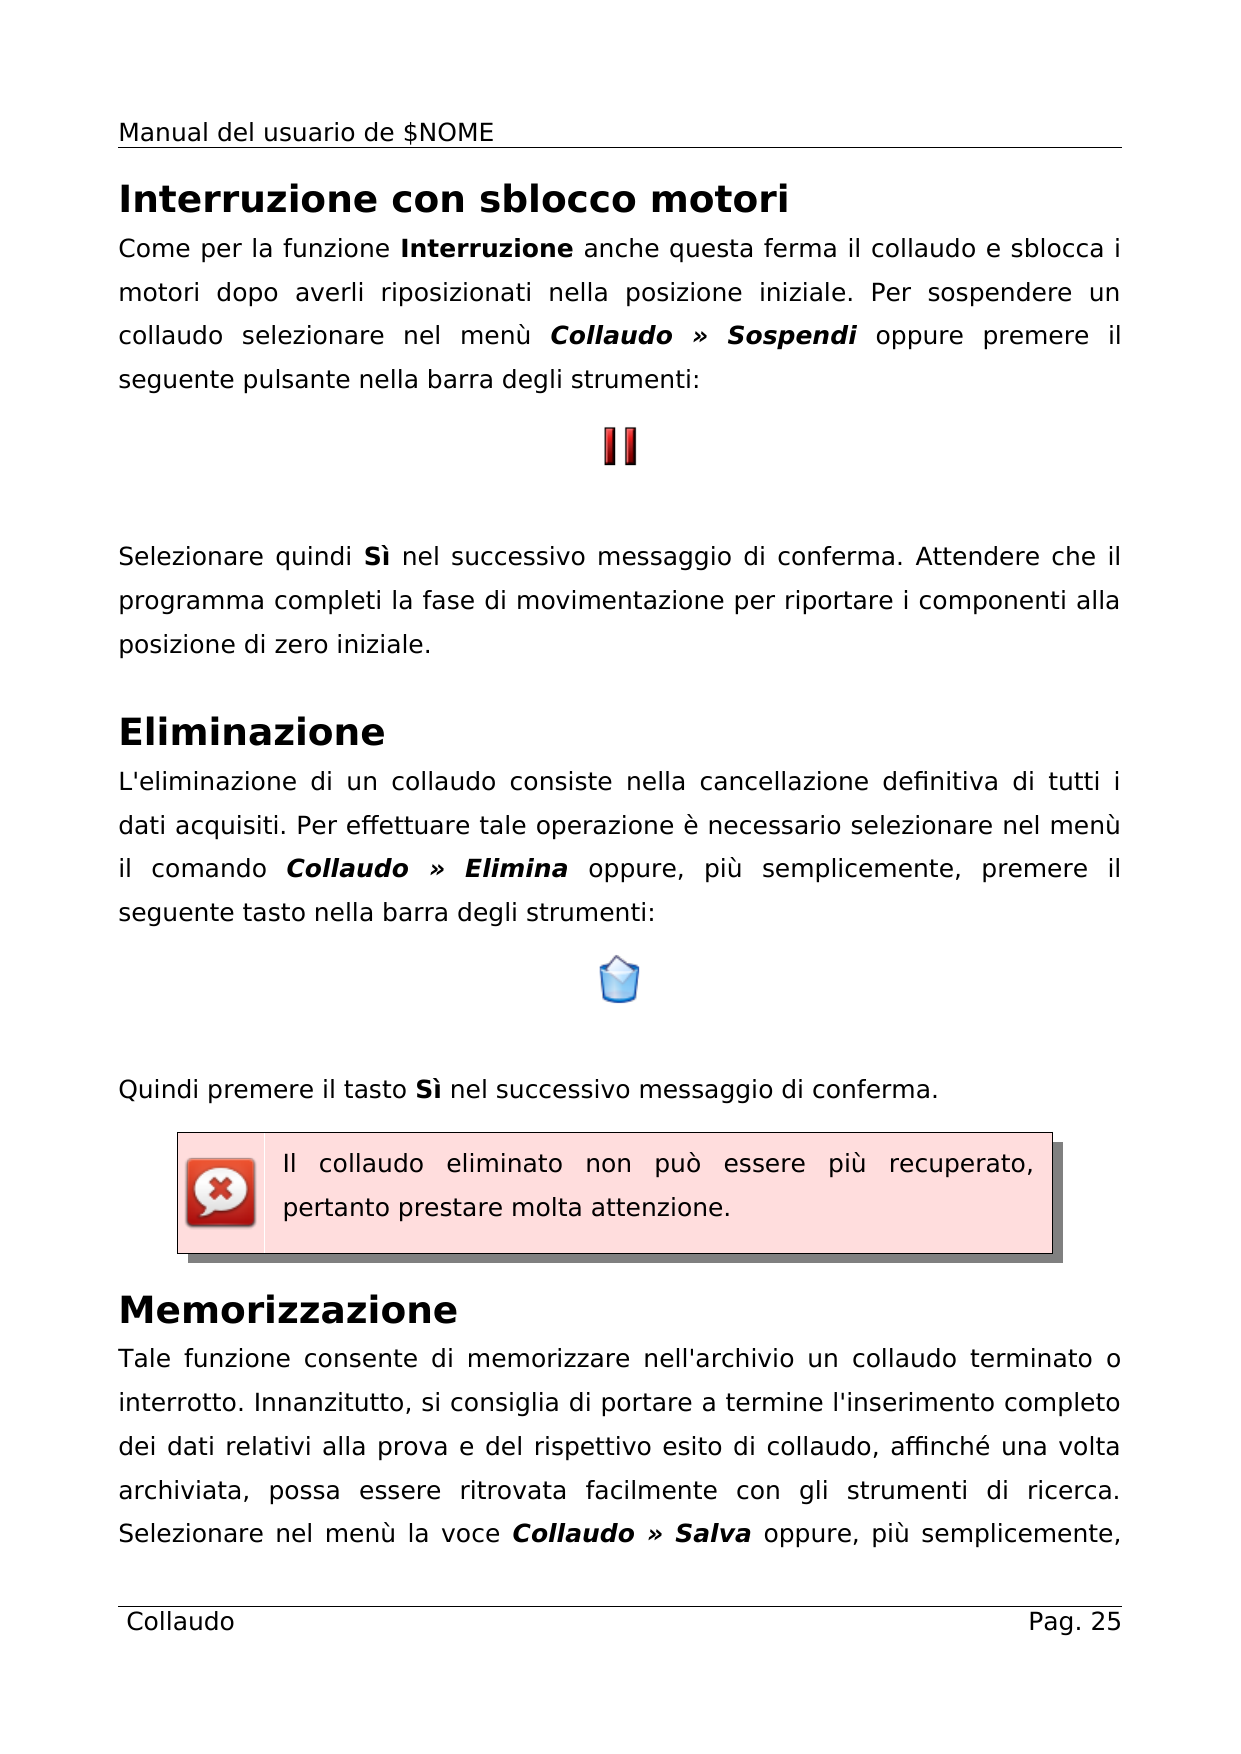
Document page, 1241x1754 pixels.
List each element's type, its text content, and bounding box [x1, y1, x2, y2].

text L'eliminazione di un collaudo consiste nella cancellazione definitiva di tutti i dati acquisiti. Per effettuare tale operazione è necessario selezionare nel menù il comando Collaudo » Elimina oppure, più semplicemente, premere il seguente tasto nella barra degli strumenti: [118, 767, 1122, 928]
table_header [178, 1133, 264, 1253]
table_header Il collaudo eliminato non può essere più recuperato, pertanto prestare molta attenzione. [265, 1133, 1052, 1253]
text Come per la funzione Interruzione anche questa ferma il collaudo e sblocca i motori dopo averli riposizionati nella posizione iniziale. Per sospendere un collaudo selezionare nel menù Collaudo » Sospendi oppure premere il seguente pulsante nella barra degli strumenti: [118, 234, 1122, 394]
subtitle Eliminazione [118, 711, 1122, 755]
picture [595, 421, 645, 472]
picture [595, 954, 645, 1005]
picture [183, 1154, 259, 1230]
text Quindi premere il tasto Sì nel successivo messaggio di conferma. [118, 1076, 1122, 1105]
text Tale funzione consente di memorizzare nell'archivio un collaudo terminato o interrotto. Innanzitutto, si consiglia di portare a termine l'inserimento completo dei dati relativi alla prova e del rispettivo esito di collaudo, affinché una volta archiviata, possa essere ritrovata facilmente con gli strumenti di ricerca. Selezionare nel menù la voce Collaudo » Salva oppure, più semplicemente, [118, 1344, 1122, 1549]
subtitle Interruzione con sblocco motori [118, 178, 1122, 221]
subtitle Memorizzazione [118, 1288, 1122, 1332]
text Selezionare quindi Sì nel successivo messaggio di conferma. Attendere che il programma completi la fase di movimentazione per riportare i componenti alla posizione di zero iniziale. [118, 542, 1122, 659]
